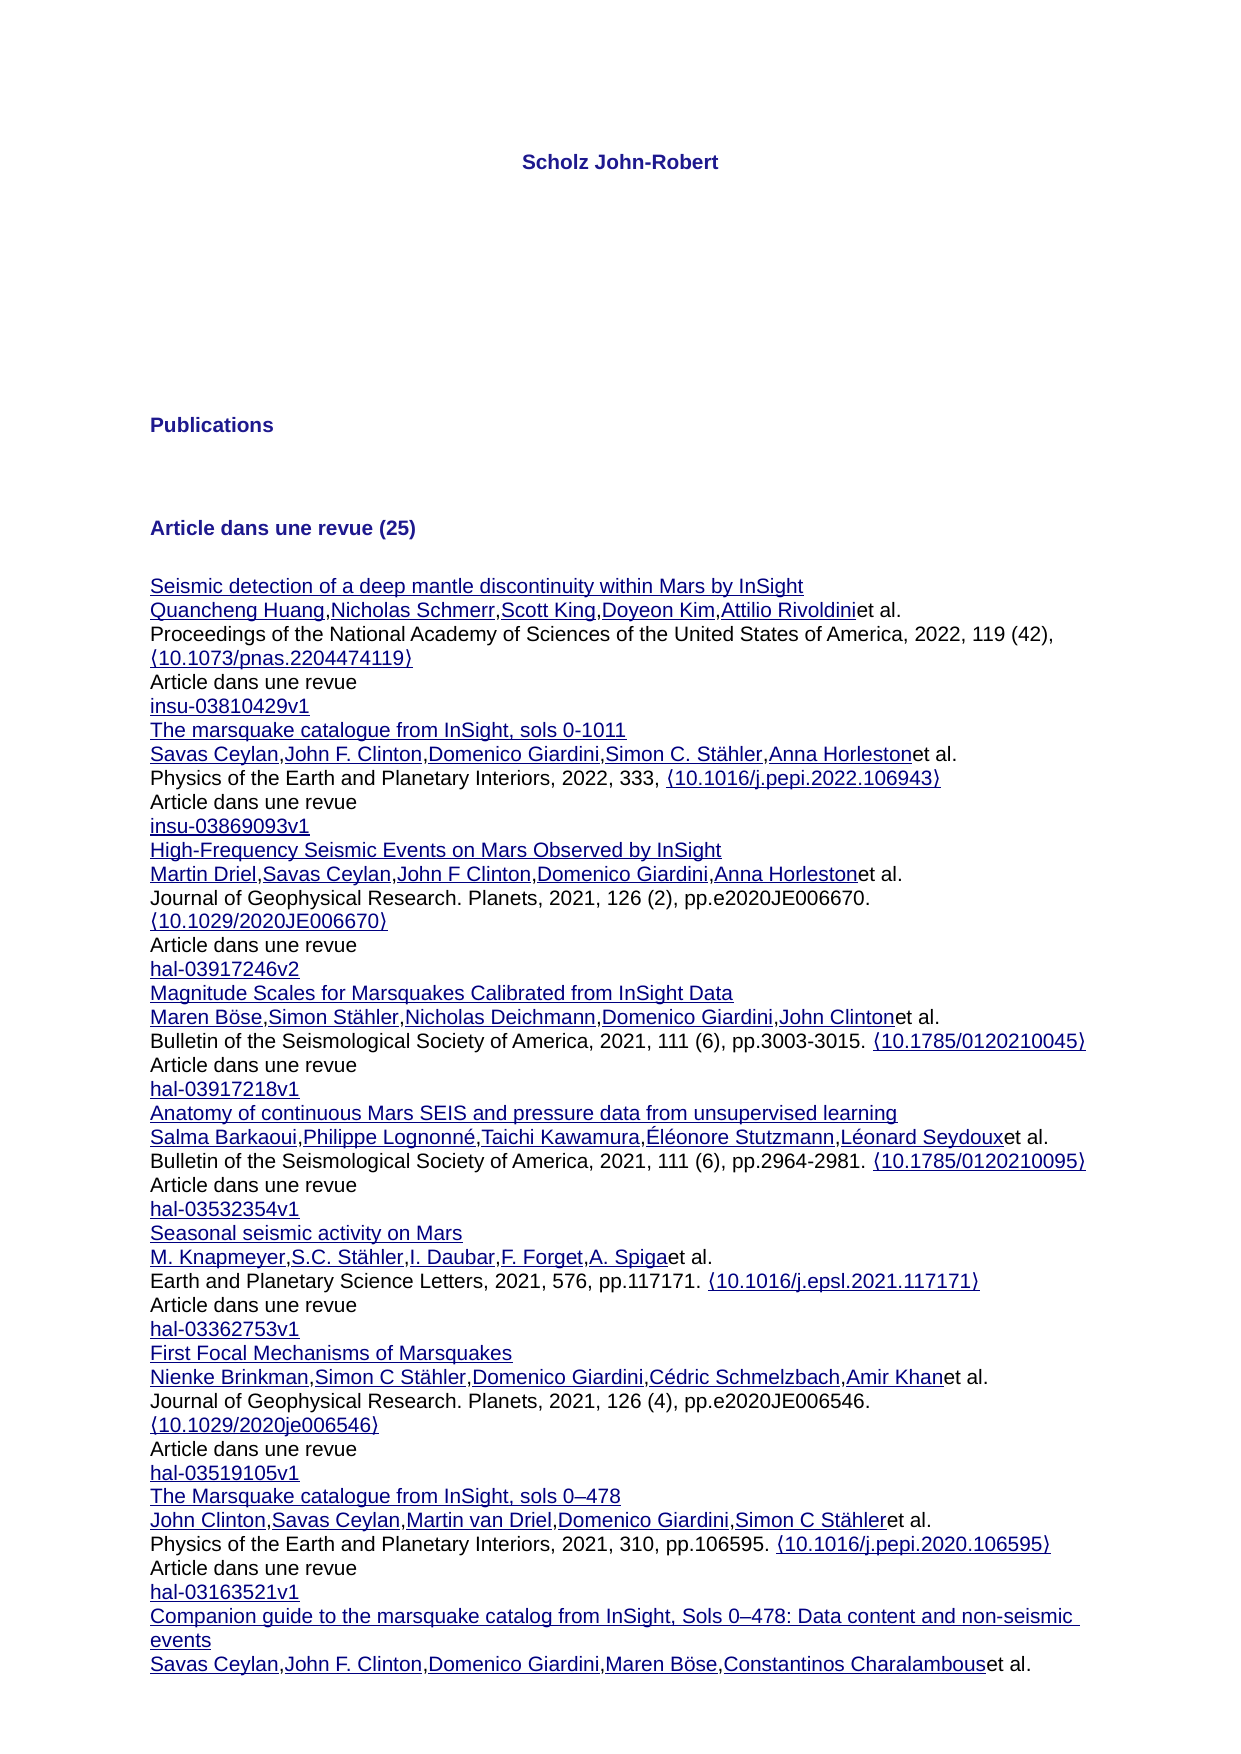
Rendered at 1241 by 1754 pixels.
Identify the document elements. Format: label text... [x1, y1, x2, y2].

table_cell Anatomy of continuous Mars SEIS and pressure data from unsupervised learning Salma Barkaoui,Philippe Lognonné,Taichi Kawamura,Éléonore Stutzmann,Léonard Seydouxet al. Bulletin of the Seismological Society of America, 2021, 111 (6), pp.2964-2981. ⟨10.1785/0120210095⟩ Article dans une revue hal-03532354v1 [150, 1101, 1090, 1221]
table_cell Seasonal seismic activity on Mars M. Knapmeyer,S.C. Stähler,I. Daubar,F. Forget,A. Spigaet al. Earth and Planetary Science Letters, 2021, 576, pp.117171. ⟨10.1016/j.epsl.2021.117171⟩ Article dans une revue hal-03362753v1 [150, 1221, 1090, 1341]
table_cell The Marsquake catalogue from InSight, sols 0–478 John Clinton,Savas Ceylan,Martin van Driel,Domenico Giardini,Simon C Stähleret al. Physics of the Earth and Planetary Interiors, 2021, 310, pp.106595. ⟨10.1016/j.pepi.2020.106595⟩ Article dans une revue hal-03163521v1 [150, 1484, 1090, 1604]
table_cell High‐Frequency Seismic Events on Mars Observed by InSight Martin Driel,Savas Ceylan,John F Clinton,Domenico Giardini,Anna Horlestonet al. Journal of Geophysical Research. Planets, 2021, 126 (2), pp.e2020JE006670. ⟨10.1029/2020JE006670⟩ Article dans une revue hal-03917246v2 [150, 838, 1090, 981]
table_cell First Focal Mechanisms of Marsquakes Nienke Brinkman,Simon C Stähler,Domenico Giardini,Cédric Schmelzbach,Amir Khanet al. Journal of Geophysical Research. Planets, 2021, 126 (4), pp.e2020JE006546. ⟨10.1029/2020je006546⟩ Article dans une revue hal-03519105v1 [150, 1341, 1090, 1484]
table_cell Magnitude Scales for Marsquakes Calibrated from InSight Data Maren Böse,Simon Stähler,Nicholas Deichmann,Domenico Giardini,John Clintonet al. Bulletin of the Seismological Society of America, 2021, 111 (6), pp.3003-3015. ⟨10.1785/0120210045⟩ Article dans une revue hal-03917218v1 [150, 981, 1090, 1101]
table_header Seismic detection of a deep mantle discontinuity within Mars by InSight Quancheng Huang,Nicholas Schmerr,Scott King,Doyeon Kim,Attilio Rivoldiniet al. Proceedings of the National Academy of Sciences of the United States of America, 2022, 119 (42), ⟨10.1073/pnas.2204474119⟩ Article dans une revue insu-03810429v1 [150, 574, 1090, 718]
table_cell Companion guide to the marsquake catalog from InSight, Sols 0–478: Data content and non-seismic events Savas Ceylan,John F. Clinton,Domenico Giardini,Maren Böse,Constantinos Charalambouset al. [150, 1604, 1090, 1676]
table_cell The marsquake catalogue from InSight, sols 0-1011 Savas Ceylan,John F. Clinton,Domenico Giardini,Simon C. Stähler,Anna Horlestonet al. Physics of the Earth and Planetary Interiors, 2022, 333, ⟨10.1016/j.pepi.2022.106943⟩ Article dans une revue insu-03869093v1 [150, 718, 1090, 837]
subtitle Publications [150, 412, 1090, 436]
subtitle Scholz John-Robert [150, 150, 1090, 174]
subtitle Article dans une revue (25) [150, 516, 1090, 539]
